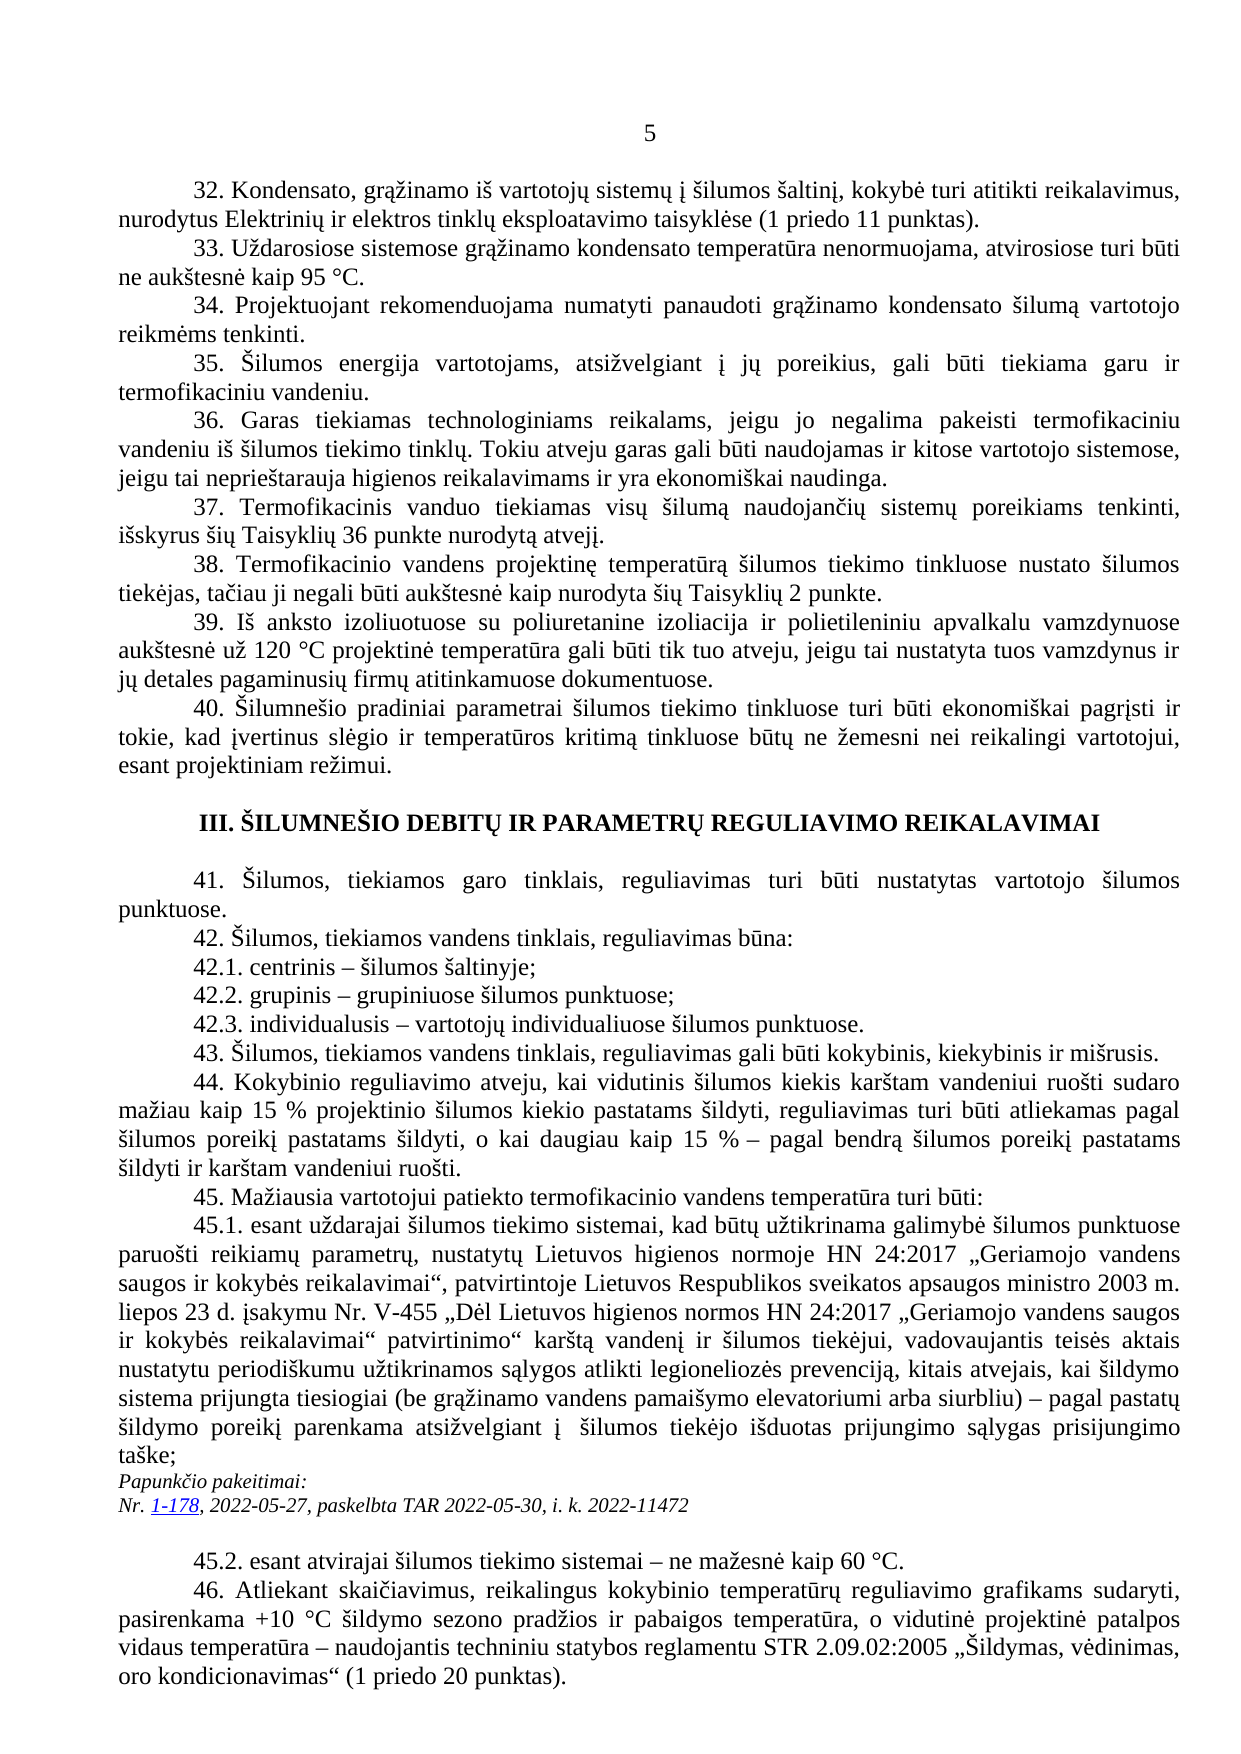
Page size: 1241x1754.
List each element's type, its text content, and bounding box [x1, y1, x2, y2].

text 41. Šilumos, tiekiamos garo tinklais, reguliavimas turi būti nustatytas vartotojo šilumos punktuose. [118, 866, 1181, 923]
text 45. Mažiausia vartotojui patiekto termofikacinio vandens temperatūra turi būti: [118, 1182, 1181, 1211]
text 40. Šilumnešio pradiniai parametrai šilumos tiekimo tinkluose turi būti ekonomiškai pagrįsti ir tokie, kad įvertinus slėgio ir temperatūros kritimą tinkluose būtų ne žemesni nei reikalingi vartotojui, esant projektiniam režimui. [118, 693, 1181, 779]
text 32. Kondensato, grąžinamo iš vartotojų sistemų į šilumos šaltinį, kokybė turi atitikti reikalavimus, nurodytus Elektrinių ir elektros tinklų eksploatavimo taisyklėse (1 priedo 11 punktas). [118, 176, 1181, 233]
text Nr. 1-178, 2022-05-27, paskelbta TAR 2022-05-30, i. k. 2022-11472 [118, 1493, 1181, 1517]
text 35. Šilumos energija vartotojams, atsižvelgiant į jų poreikius, gali būti tiekiama garu ir termofikaciniu vandeniu. [118, 348, 1181, 406]
text 39. Iš anksto izoliuotuose su poliuretanine izoliacija ir polietileniniu apvalkalu vamzdynuose aukštesnė už 120 °C projektinė temperatūra gali būti tik tuo atveju, jeigu tai nustatyta tuos vamzdynus ir jų detales pagaminusių firmų atitinkamuose dokumentuose. [118, 607, 1181, 693]
text 34. Projektuojant rekomenduojama numatyti panaudoti grąžinamo kondensato šilumą vartotojo reikmėms tenkinti. [118, 291, 1181, 348]
text 43. Šilumos, tiekiamos vandens tinklais, reguliavimas gali būti kokybinis, kiekybinis ir mišrusis. [118, 1038, 1181, 1067]
text 44. Kokybinio reguliavimo atveju, kai vidutinis šilumos kiekis karštam vandeniui ruošti sudaro mažiau kaip 15 % projektinio šilumos kiekio pastatams šildyti, reguliavimas turi būti atliekamas pagal šilumos poreikį pastatams šildyti, o kai daugiau kaip 15 % – pagal bendrą šilumos poreikį pastatams šildyti ir karštam vandeniui ruošti. [118, 1067, 1181, 1182]
text 33. Uždarosiose sistemose grąžinamo kondensato temperatūra nenormuojama, atvirosiose turi būti ne aukštesnė kaip 95 °C. [118, 233, 1181, 291]
text 42.1. centrinis – šilumos šaltinyje; [118, 952, 1181, 981]
text 46. Atliekant skaičiavimus, reikalingus kokybinio temperatūrų reguliavimo grafikams sudaryti, pasirenkama +10 °C šildymo sezono pradžios ir pabaigos temperatūra, o vidutinė projektinė patalpos vidaus temperatūra – naudojantis techniniu statybos reglamentu STR 2.09.02:2005 „Šildymas, vėdinimas, oro kondicionavimas“ (1 priedo 20 punktas). [118, 1575, 1181, 1690]
text 36. Garas tiekiamas technologiniams reikalams, jeigu jo negalima pakeisti termofikaciniu vandeniu iš šilumos tiekimo tinklų. Tokiu atveju garas gali būti naudojamas ir kitose vartotojo sistemose, jeigu tai neprieštarauja higienos reikalavimams ir yra ekonomiškai naudinga. [118, 406, 1181, 492]
text Papunkčio pakeitimai: [118, 1469, 1181, 1493]
text 45.2. esant atvirajai šilumos tiekimo sistemai – ne mažesnė kaip 60 °C. [118, 1546, 1181, 1575]
text 45.1. esant uždarajai šilumos tiekimo sistemai, kad būtų užtikrinama galimybė šilumos punktuose paruošti reikiamų parametrų, nustatytų Lietuvos higienos normoje HN 24:2017 „Geriamojo vandens saugos ir kokybės reikalavimai“, patvirtintoje Lietuvos Respublikos sveikatos apsaugos ministro 2003 m. liepos 23 d. įsakymu Nr. V-455 „Dėl Lietuvos higienos normos HN 24:2017 „Geriamojo vandens saugos ir kokybės reikalavimai“ patvirtinimo“ karštą vandenį ir šilumos tiekėjui, vadovaujantis teisės aktais nustatytu periodiškumu užtikrinamos sąlygos atlikti legioneliozės prevenciją, kitais atvejais, kai šildymo sistema prijungta tiesiogiai (be grąžinamo vandens pamaišymo elevatoriumi arba siurbliu) – pagal pastatų šildymo poreikį parenkama atsižvelgiant į šilumos tiekėjo išduotas prijungimo sąlygas prisijungimo taške; [118, 1211, 1181, 1469]
text 37. Termofikacinis vanduo tiekiamas visų šilumą naudojančių sistemų poreikiams tenkinti, išskyrus šių Taisyklių 36 punkte nurodytą atvejį. [118, 492, 1181, 549]
text III. ŠILUMNEŠIO DEBITŲ IR PARAMETRŲ REGULIAVIMO REIKALAVIMAI [118, 808, 1181, 837]
text 42. Šilumos, tiekiamos vandens tinklais, reguliavimas būna: [118, 923, 1181, 952]
text 42.2. grupinis – grupiniuose šilumos punktuose; [118, 981, 1181, 1009]
text 42.3. individualusis – vartotojų individualiuose šilumos punktuose. [118, 1009, 1181, 1038]
text 38. Termofikacinio vandens projektinę temperatūrą šilumos tiekimo tinkluose nustato šilumos tiekėjas, tačiau ji negali būti aukštesnė kaip nurodyta šių Taisyklių 2 punkte. [118, 549, 1181, 607]
